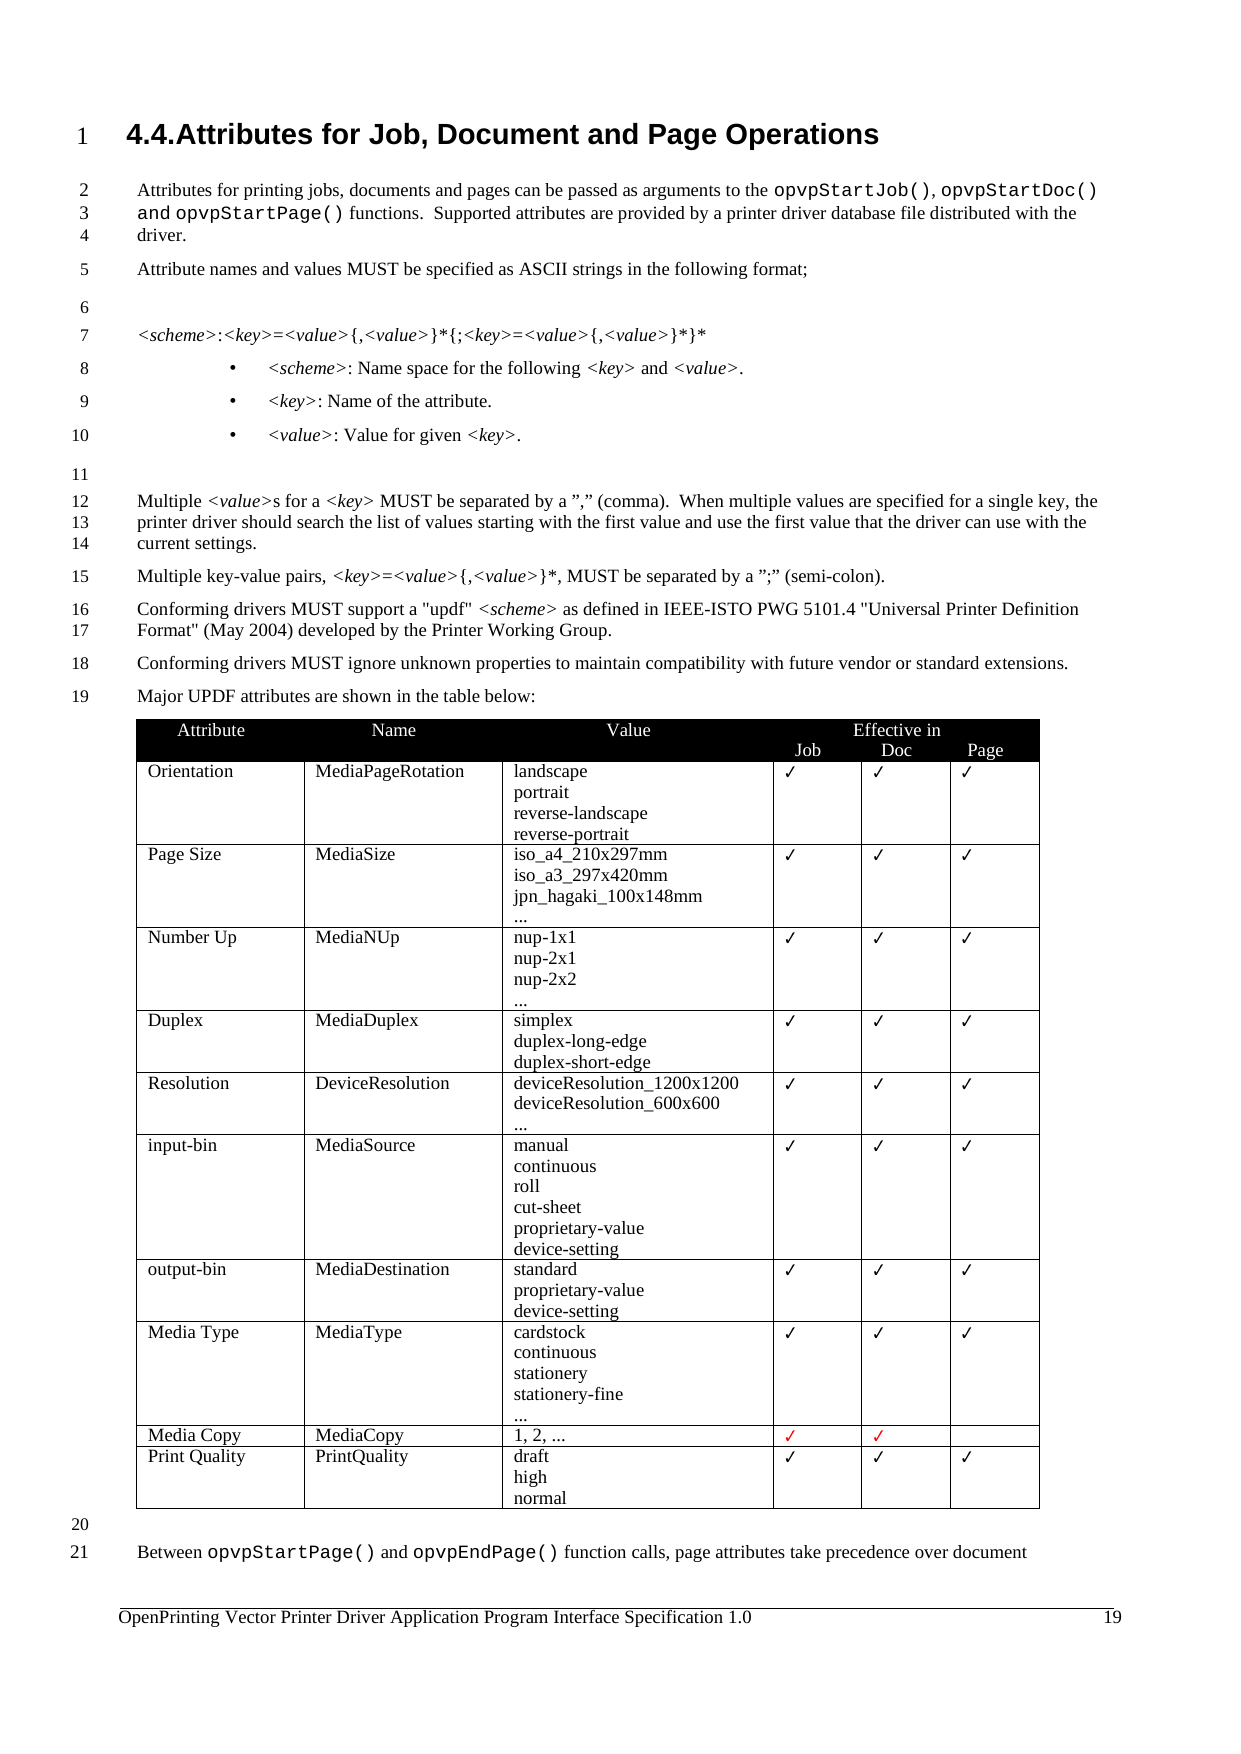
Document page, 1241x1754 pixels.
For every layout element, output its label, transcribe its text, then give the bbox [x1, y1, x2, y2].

table_cell ✔ [862, 762, 950, 844]
table_cell ✔ [862, 845, 950, 927]
table_cell ✔ [862, 1135, 950, 1259]
table_cell ✔ [774, 1011, 861, 1072]
table_cell ✔ [774, 845, 861, 927]
table_cell ✔ [862, 928, 950, 1010]
table_cell ✔ [862, 1447, 950, 1508]
table_cell ✔ [774, 1447, 861, 1508]
table_cell ✔ [951, 1322, 1039, 1425]
subtitle Attributes for Job, Document and Page Operations [118, 118, 1122, 151]
table_cell MediaDestination [305, 1260, 502, 1321]
table_cell MediaSource [305, 1135, 502, 1259]
text Multiple key-value pairs, <key>=<value>{,<value>}*, MUST be separated by a ”;” (semi-colon). [137, 566, 1103, 586]
table_cell Page [951, 741, 1039, 761]
table_cell ✔ [951, 928, 1039, 1010]
text Conforming drivers MUST ignore unknown properties to maintain compatibility with future vendor or standard extensions. [137, 653, 1103, 673]
text <scheme>:<key>=<value>{,<value>}*{;<key>=<value>{,<value>}*}* [137, 325, 1103, 345]
text Between opvpStartPage() and opvpEndPage() function calls, page attributes take precedence over document [137, 1541, 1103, 1564]
table_cell cardstock continuous stationery stationery-fine ... [503, 1322, 773, 1425]
table_cell Number Up [137, 928, 304, 1010]
table_cell Duplex [137, 1011, 304, 1072]
table_cell ✔ [951, 1135, 1039, 1259]
table_cell simplex duplex-long-edge duplex-short-edge [503, 1011, 773, 1072]
table_cell ✔ [774, 1260, 861, 1321]
text Attribute names and values MUST be specified as ASCII strings in the following format; [137, 258, 1103, 279]
table_cell landscape portrait reverse-landscape reverse-portrait [503, 762, 773, 844]
table_cell ✔ [774, 928, 861, 1010]
table_cell iso_a4_210x297mm iso_a3_297x420mm jpn_hagaki_100x148mm ... [503, 845, 773, 927]
table_cell [951, 1426, 1039, 1446]
table_header Value [503, 720, 773, 761]
table_cell ✔ [862, 1073, 950, 1134]
text Multiple <value>s for a <key> MUST be separated by a ”,” (comma). When multiple values are specified for a single key, the printer driver should search the list of values starting with the first value and use the first value that the driver can use with the current settings. [137, 491, 1103, 553]
table_cell Media Copy [137, 1426, 304, 1446]
table_header Attribute [137, 720, 304, 761]
table_cell ✔ [774, 1426, 861, 1446]
table_cell MediaNUp [305, 928, 502, 1010]
table_cell Page Size [137, 845, 304, 927]
text Major UPDF attributes are shown in the table below: [137, 686, 1103, 707]
table_cell ✔ [951, 1260, 1039, 1321]
table_cell draft high normal [503, 1447, 773, 1508]
table_header Effective in [774, 720, 1039, 740]
table_cell deviceResolution_1200x1200 deviceResolution_600x600 ... [503, 1073, 773, 1134]
table_header Name [305, 720, 502, 761]
table_cell Resolution [137, 1073, 304, 1134]
list <value>: Value for given <key>. [229, 424, 1103, 445]
table_cell ✔ [951, 762, 1039, 844]
table_cell MediaDuplex [305, 1011, 502, 1072]
table_cell MediaSize [305, 845, 502, 927]
table_cell ✔ [951, 1011, 1039, 1072]
table_cell ✔ [774, 1073, 861, 1134]
table_cell MediaPageRotation [305, 762, 502, 844]
table_cell ✔ [862, 1260, 950, 1321]
text Attributes for printing jobs, documents and pages can be passed as arguments to the opvpStartJob(), opvpStartDoc() and opvpStartPage() functions. Supported attributes are provided by a printer driver database file distributed with the driver. [137, 180, 1103, 246]
table_cell ✔ [774, 1135, 861, 1259]
table_cell MediaType [305, 1322, 502, 1425]
table_cell nup-1x1 nup-2x1 nup-2x2 ... [503, 928, 773, 1010]
table_cell Doc [862, 741, 950, 761]
table_cell ✔ [862, 1322, 950, 1425]
table_cell ✔ [774, 762, 861, 844]
table_cell MediaCopy [305, 1426, 502, 1446]
table_cell Orientation [137, 762, 304, 844]
text Conforming drivers MUST support a "updf" <scheme> as defined in IEEE-ISTO PWG 5101.4 "Universal Printer Definition Format" (May 2004) developed by the Printer Working Group. [137, 599, 1103, 640]
table_cell Media Type [137, 1322, 304, 1425]
table_cell Print Quality [137, 1447, 304, 1508]
list <scheme>: Name space for the following <key> and <value>. [229, 358, 1103, 379]
table_cell manual continuous roll cut-sheet proprietary-value device-setting [503, 1135, 773, 1259]
table_cell input-bin [137, 1135, 304, 1259]
table_cell ✔ [951, 1073, 1039, 1134]
table_cell ✔ [951, 1447, 1039, 1508]
table_cell PrintQuality [305, 1447, 502, 1508]
table_cell ✔ [862, 1426, 950, 1446]
table_cell ✔ [951, 845, 1039, 927]
table_cell DeviceResolution [305, 1073, 502, 1134]
table_cell ✔ [862, 1011, 950, 1072]
table_cell standard proprietary-value device-setting [503, 1260, 773, 1321]
table_cell ✔ [774, 1322, 861, 1425]
table_cell output-bin [137, 1260, 304, 1321]
list <key>: Name of the attribute. [229, 391, 1103, 412]
table_cell 1, 2, ... [503, 1426, 773, 1446]
table_cell Job [774, 741, 861, 761]
